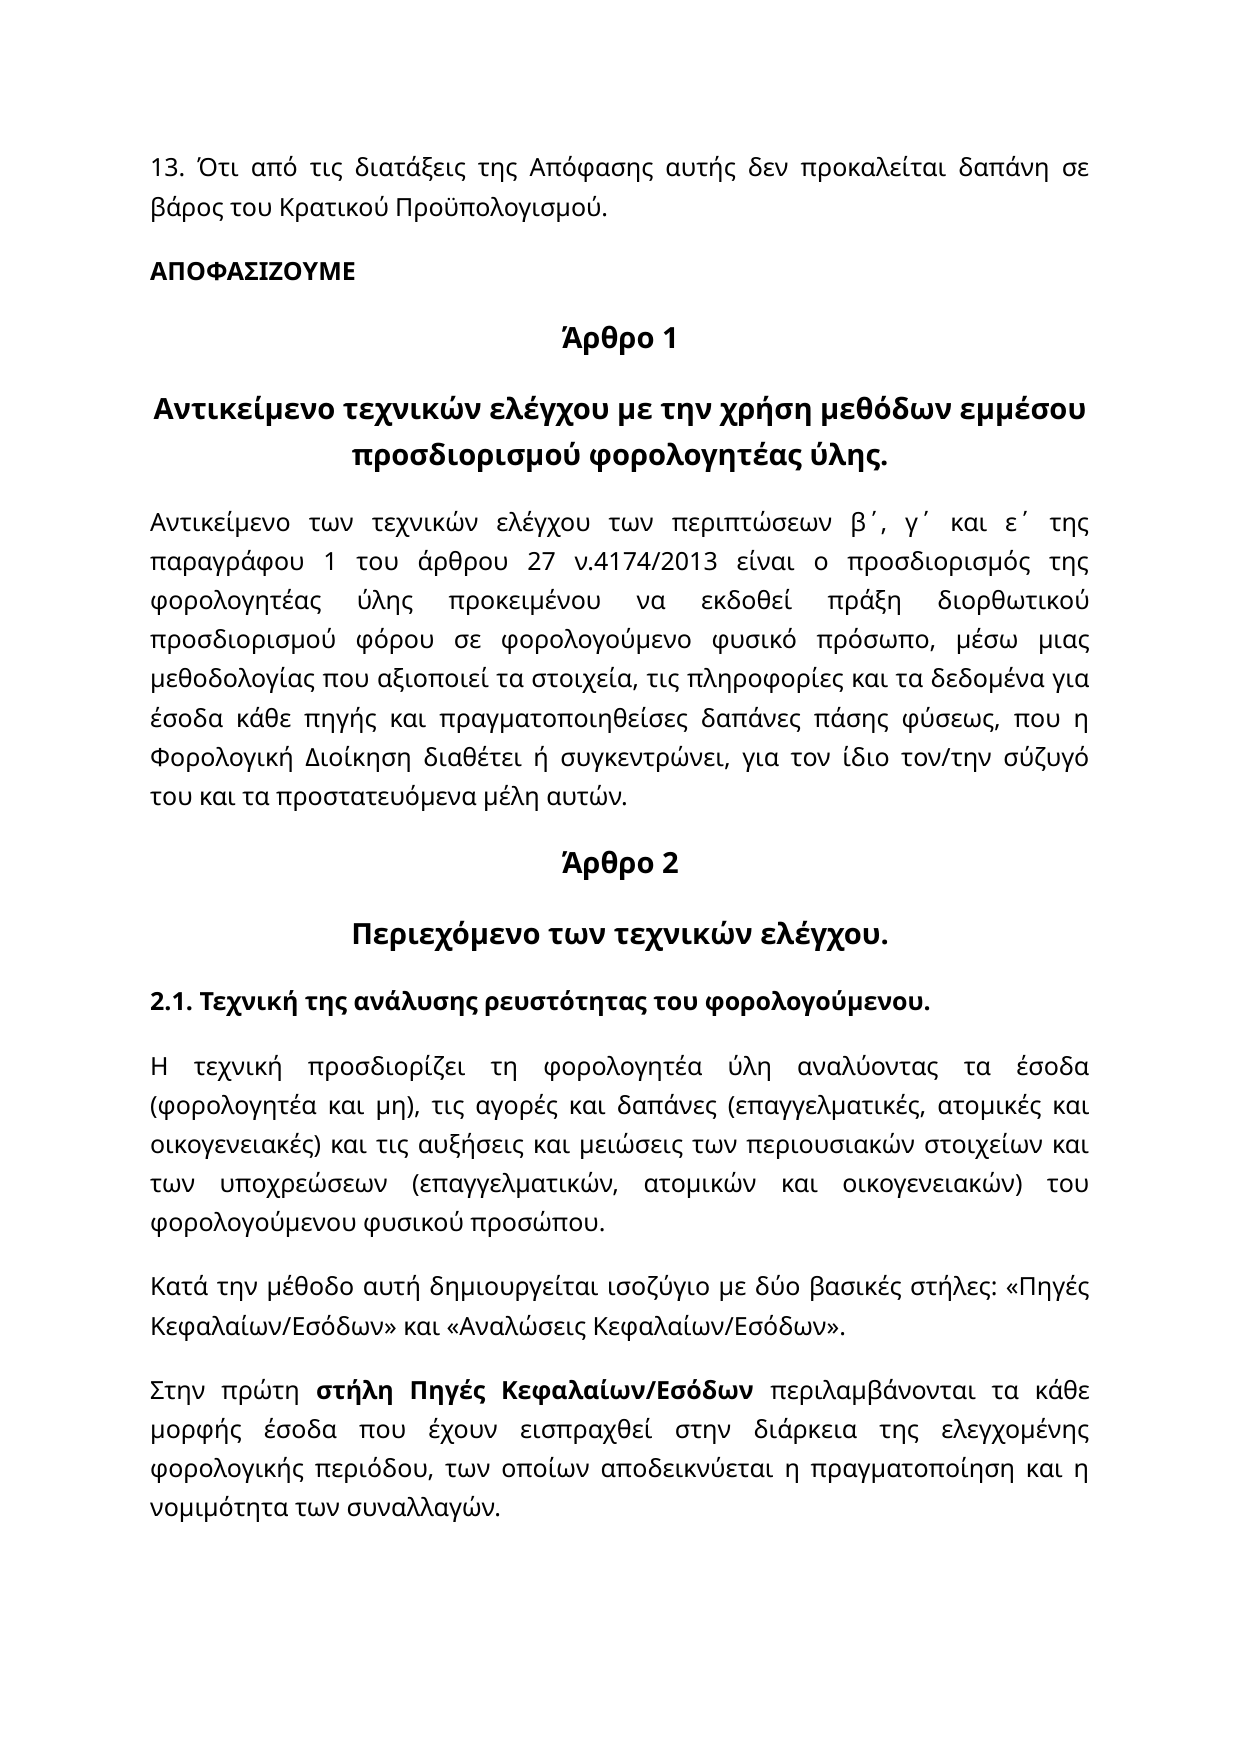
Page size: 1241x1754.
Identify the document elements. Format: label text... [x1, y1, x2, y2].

subtitle Άρθρο 2 [150, 843, 1090, 882]
subtitle Άρθρο 1 [150, 317, 1090, 357]
text Αντικείμενο των τεχνικών ελέγχου των περιπτώσεων β΄, γ΄ και ε΄ της παραγράφου 1 του άρθρου 27 ν.4174/2013 είναι ο προσδιορισμός της φορολογητέας ύλης προκειμένου να εκδοθεί πράξη διορθωτικού προσδιορισμού φόρου σε φορολογούμενο φυσικό πρόσωπο, μέσω μιας μεθοδολογίας που αξιοποιεί τα στοιχεία, τις πληροφορίες και τα δεδομένα για έσοδα κάθε πηγής και πραγματοποιηθείσες δαπάνες πάσης φύσεως, που η Φορολογική Διοίκηση διαθέτει ή συγκεντρώνει, για τον ίδιο τον/την σύζυγό του και τα προστατευόμενα μέλη αυτών. [150, 504, 1090, 813]
text 2.1. Τεχνική της ανάλυσης ρευστότητας του φορολογούμενου. [150, 984, 1090, 1018]
text ΑΠΟΦΑΣΙΖΟΥΜΕ [150, 253, 1090, 287]
text 13. Ότι από τις διατάξεις της Απόφασης αυτής δεν προκαλείται δαπάνη σε βάρος του Κρατικού Προϋπολογισμού. [150, 150, 1090, 223]
text Στην πρώτη στήλη Πηγές Κεφαλαίων/Εσόδων περιλαμβάνονται τα κάθε μορφής έσοδα που έχουν εισπραχθεί στην διάρκεια της ελεγχομένης φορολογικής περιόδου, των οποίων αποδεικνύεται η πραγματοποίηση και η νομιμότητα των συναλλαγών. [150, 1372, 1090, 1524]
text Η τεχνική προσδιορίζει τη φορολογητέα ύλη αναλύοντας τα έσοδα (φορολογητέα και μη), τις αγορές και δαπάνες (επαγγελματικές, ατομικές και οικογενειακές) και τις αυξήσεις και μειώσεις των περιουσιακών στοιχείων και των υποχρεώσεων (επαγγελματικών, ατομικών και οικογενειακών) του φορολογούμενου φυσικού προσώπου. [150, 1048, 1090, 1239]
text Κατά την μέθοδο αυτή δημιουργείται ισοζύγιο με δύο βασικές στήλες: «Πηγές Κεφαλαίων/Εσόδων» και «Αναλώσεις Κεφαλαίων/Εσόδων». [150, 1269, 1090, 1342]
subtitle Αντικείμενο τεχνικών ελέγχου με την χρήση μεθόδων εμμέσου προσδιορισμού φορολογητέας ύλης. [150, 388, 1090, 473]
subtitle Περιεχόμενο των τεχνικών ελέγχου. [150, 913, 1090, 953]
